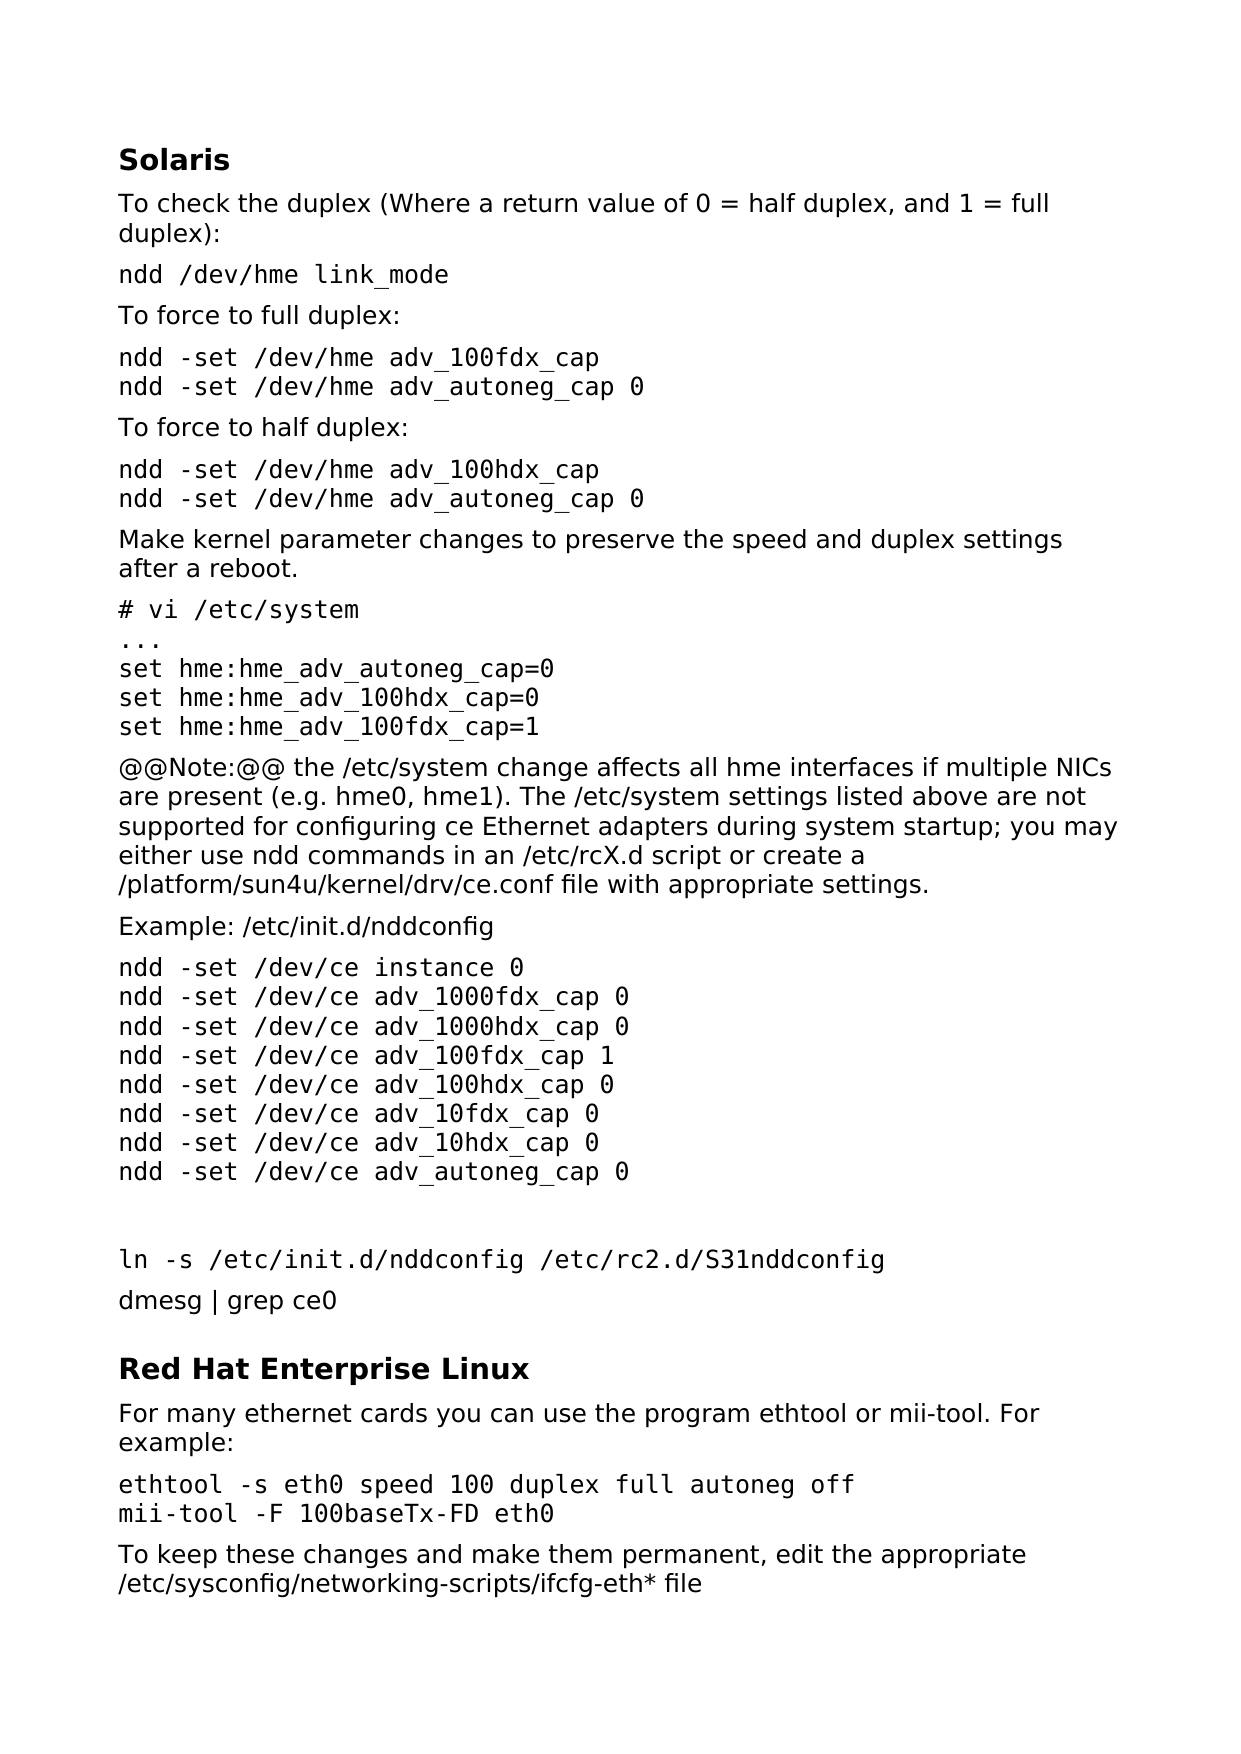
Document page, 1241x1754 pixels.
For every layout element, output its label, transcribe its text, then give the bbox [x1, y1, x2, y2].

text # vi /etc/system ... set hme:hme_adv_autoneg_cap=0 set hme:hme_adv_100hdx_cap=0 set hme:hme_adv_100fdx_cap=1 [118, 596, 1122, 742]
text ndd -set /dev/hme adv_100fdx_cap ndd -set /dev/hme adv_autoneg_cap 0 [118, 343, 1122, 401]
subtitle Solaris [118, 143, 1122, 177]
text ndd -set /dev/ce instance 0 ndd -set /dev/ce adv_1000fdx_cap 0 ndd -set /dev/ce adv_1000hdx_cap 0 ndd -set /dev/ce adv_100fdx_cap 1 ndd -set /dev/ce adv_100hdx_cap 0 ndd -set /dev/ce adv_10fdx_cap 0 ndd -set /dev/ce adv_10hdx_cap 0 ndd -set /dev/ce adv_autoneg_cap 0 ln -s /etc/init.d/nddconfig /etc/rc2.d/S31nddconfig [118, 953, 1122, 1274]
subtitle Red Hat Enterprise Linux [118, 1353, 1122, 1387]
text @@Note:@@ the /etc/system change affects all hme interfaces if multiple NICs are present (e.g. hme0, hme1). The /etc/system settings listed above are not supported for configuring ce Ethernet adapters during system startup; you may either use ndd commands in an /etc/rcX.d script or create a /platform/sun4u/kernel/drv/ce.conf file with appropriate settings. [118, 753, 1122, 899]
text dmesg | grep ce0 [118, 1286, 1122, 1315]
text Make kernel parameter changes to preserve the speed and duplex settings after a reboot. [118, 525, 1122, 583]
text ndd -set /dev/hme adv_100hdx_cap ndd -set /dev/hme adv_autoneg_cap 0 [118, 455, 1122, 513]
text For many ethernet cards you can use the program ethtool or mii-tool. For example: [118, 1399, 1122, 1457]
text To check the duplex (Where a return value of 0 = half duplex, and 1 = full duplex): [118, 189, 1122, 248]
text ndd /dev/hme link_mode [118, 260, 1122, 289]
text To force to full duplex: [118, 301, 1122, 331]
text To force to half duplex: [118, 413, 1122, 442]
text ethtool -s eth0 speed 100 duplex full autoneg off mii-tool -F 100baseTx-FD eth0 [118, 1470, 1122, 1528]
text Example: /etc/init.d/nddconfig [118, 912, 1122, 941]
text To keep these changes and make them permanent, edit the appropriate /etc/sysconfig/networking-scripts/ifcfg-eth* file [118, 1540, 1122, 1598]
